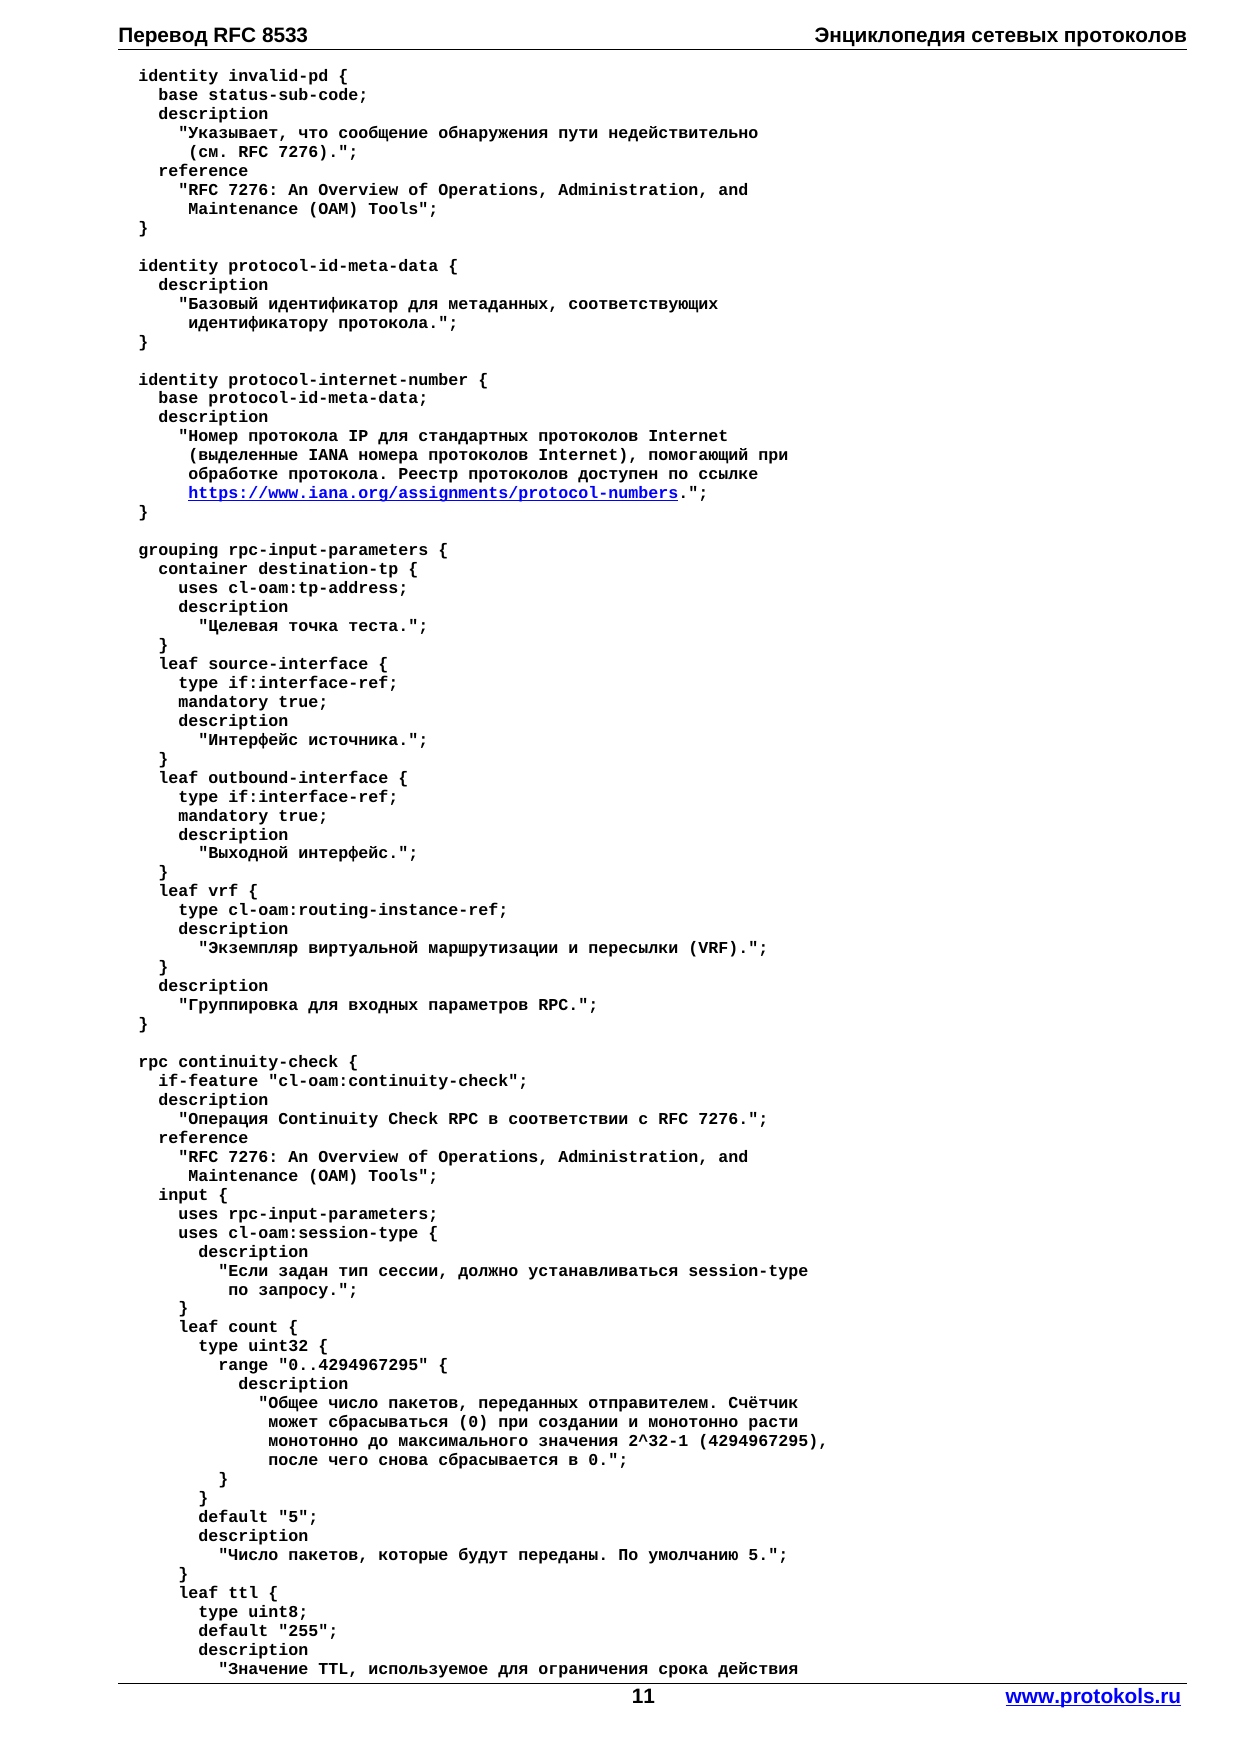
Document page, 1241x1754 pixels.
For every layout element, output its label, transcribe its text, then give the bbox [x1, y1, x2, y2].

text type uint32 { [118, 1338, 1181, 1357]
text https://www.iana.org/assignments/protocol-numbers."; [118, 485, 1181, 504]
text description [118, 276, 1181, 295]
text } [118, 333, 1181, 352]
text description [118, 921, 1181, 940]
text leaf ttl { [118, 1584, 1181, 1603]
text grouping rpc-input-parameters { [118, 542, 1181, 561]
text description [118, 106, 1181, 124]
text } [118, 219, 1181, 238]
text container destination-tp { [118, 561, 1181, 579]
text "Если задан тип сессии, должно устанавливаться session-type [118, 1262, 1181, 1281]
text type cl-oam:routing-instance-ref; [118, 902, 1181, 921]
text description [118, 598, 1181, 617]
text "Указывает, что сообщение обнаружения пути недействительно [118, 124, 1181, 143]
text "RFC 7276: An Overview of Operations, Administration, and [118, 181, 1181, 200]
text Maintenance (OAM) Tools"; [118, 200, 1181, 219]
text description [118, 1243, 1181, 1262]
text } [118, 1489, 1181, 1508]
text type uint8; [118, 1603, 1181, 1622]
text default "255"; [118, 1622, 1181, 1641]
text if-feature "cl-oam:continuity-check"; [118, 1072, 1181, 1091]
text default "5"; [118, 1508, 1181, 1527]
text identity protocol-id-meta-data { [118, 257, 1181, 276]
text обработке протокола. Реестр протоколов доступен по ссылке [118, 466, 1181, 485]
text "Экземпляр виртуальной маршрутизации и пересылки (VRF)."; [118, 940, 1181, 959]
text "Целевая точка теста."; [118, 617, 1181, 636]
text } [118, 1471, 1181, 1489]
text mandatory true; [118, 693, 1181, 712]
text uses cl-oam:session-type { [118, 1224, 1181, 1243]
text монотонно до максимального значения 2^32-1 (4294967295), [118, 1433, 1181, 1452]
text "Общее число пакетов, переданных отправителем. Счётчик [118, 1395, 1181, 1414]
text } [118, 750, 1181, 769]
text } [118, 1565, 1181, 1584]
text type if:interface-ref; [118, 788, 1181, 807]
text } [118, 1300, 1181, 1319]
text "Число пакетов, которые будут переданы. По умолчанию 5."; [118, 1546, 1181, 1565]
text leaf count { [118, 1319, 1181, 1338]
text description [118, 826, 1181, 845]
text identity invalid-pd { [118, 68, 1181, 87]
text reference [118, 1129, 1181, 1148]
text (см. RFC 7276)."; [118, 143, 1181, 162]
text Maintenance (OAM) Tools"; [118, 1167, 1181, 1186]
text range "0..4294967295" { [118, 1357, 1181, 1376]
text "Номер протокола IP для стандартных протоколов Internet [118, 428, 1181, 447]
text } [118, 864, 1181, 883]
text base status-sub-code; [118, 87, 1181, 106]
text description [118, 978, 1181, 997]
text } [118, 1016, 1181, 1034]
text "Интерфейс источника."; [118, 731, 1181, 750]
text "Группировка для входных параметров RPC."; [118, 997, 1181, 1016]
text leaf source-interface { [118, 655, 1181, 674]
text "RFC 7276: An Overview of Operations, Administration, and [118, 1148, 1181, 1167]
text description [118, 1527, 1181, 1546]
text uses cl-oam:tp-address; [118, 579, 1181, 598]
text description [118, 1376, 1181, 1395]
text по запросу."; [118, 1281, 1181, 1300]
text mandatory true; [118, 807, 1181, 826]
text "Значение TTL, используемое для ограничения срока действия [118, 1660, 1181, 1679]
text description [118, 1641, 1181, 1660]
text description [118, 409, 1181, 428]
text uses rpc-input-parameters; [118, 1205, 1181, 1224]
text } [118, 959, 1181, 978]
text "Операция Continuity Check RPC в соответствии с RFC 7276."; [118, 1110, 1181, 1129]
text после чего снова сбрасывается в 0."; [118, 1452, 1181, 1471]
text } [118, 504, 1181, 523]
text base protocol-id-meta-data; [118, 390, 1181, 409]
text rpc continuity-check { [118, 1053, 1181, 1072]
text identity protocol-internet-number { [118, 371, 1181, 390]
text "Выходной интерфейс."; [118, 845, 1181, 864]
text (выделенные IANA номера протоколов Internet), помогающий при [118, 447, 1181, 466]
text leaf vrf { [118, 883, 1181, 902]
text идентификатору протокола."; [118, 314, 1181, 333]
text может сбрасываться (0) при создании и монотонно расти [118, 1414, 1181, 1433]
text leaf outbound-interface { [118, 769, 1181, 788]
text "Базовый идентификатор для метаданных, соответствующих [118, 295, 1181, 314]
text reference [118, 162, 1181, 181]
text type if:interface-ref; [118, 674, 1181, 693]
text input { [118, 1186, 1181, 1205]
text } [118, 636, 1181, 655]
text description [118, 712, 1181, 731]
text description [118, 1091, 1181, 1110]
